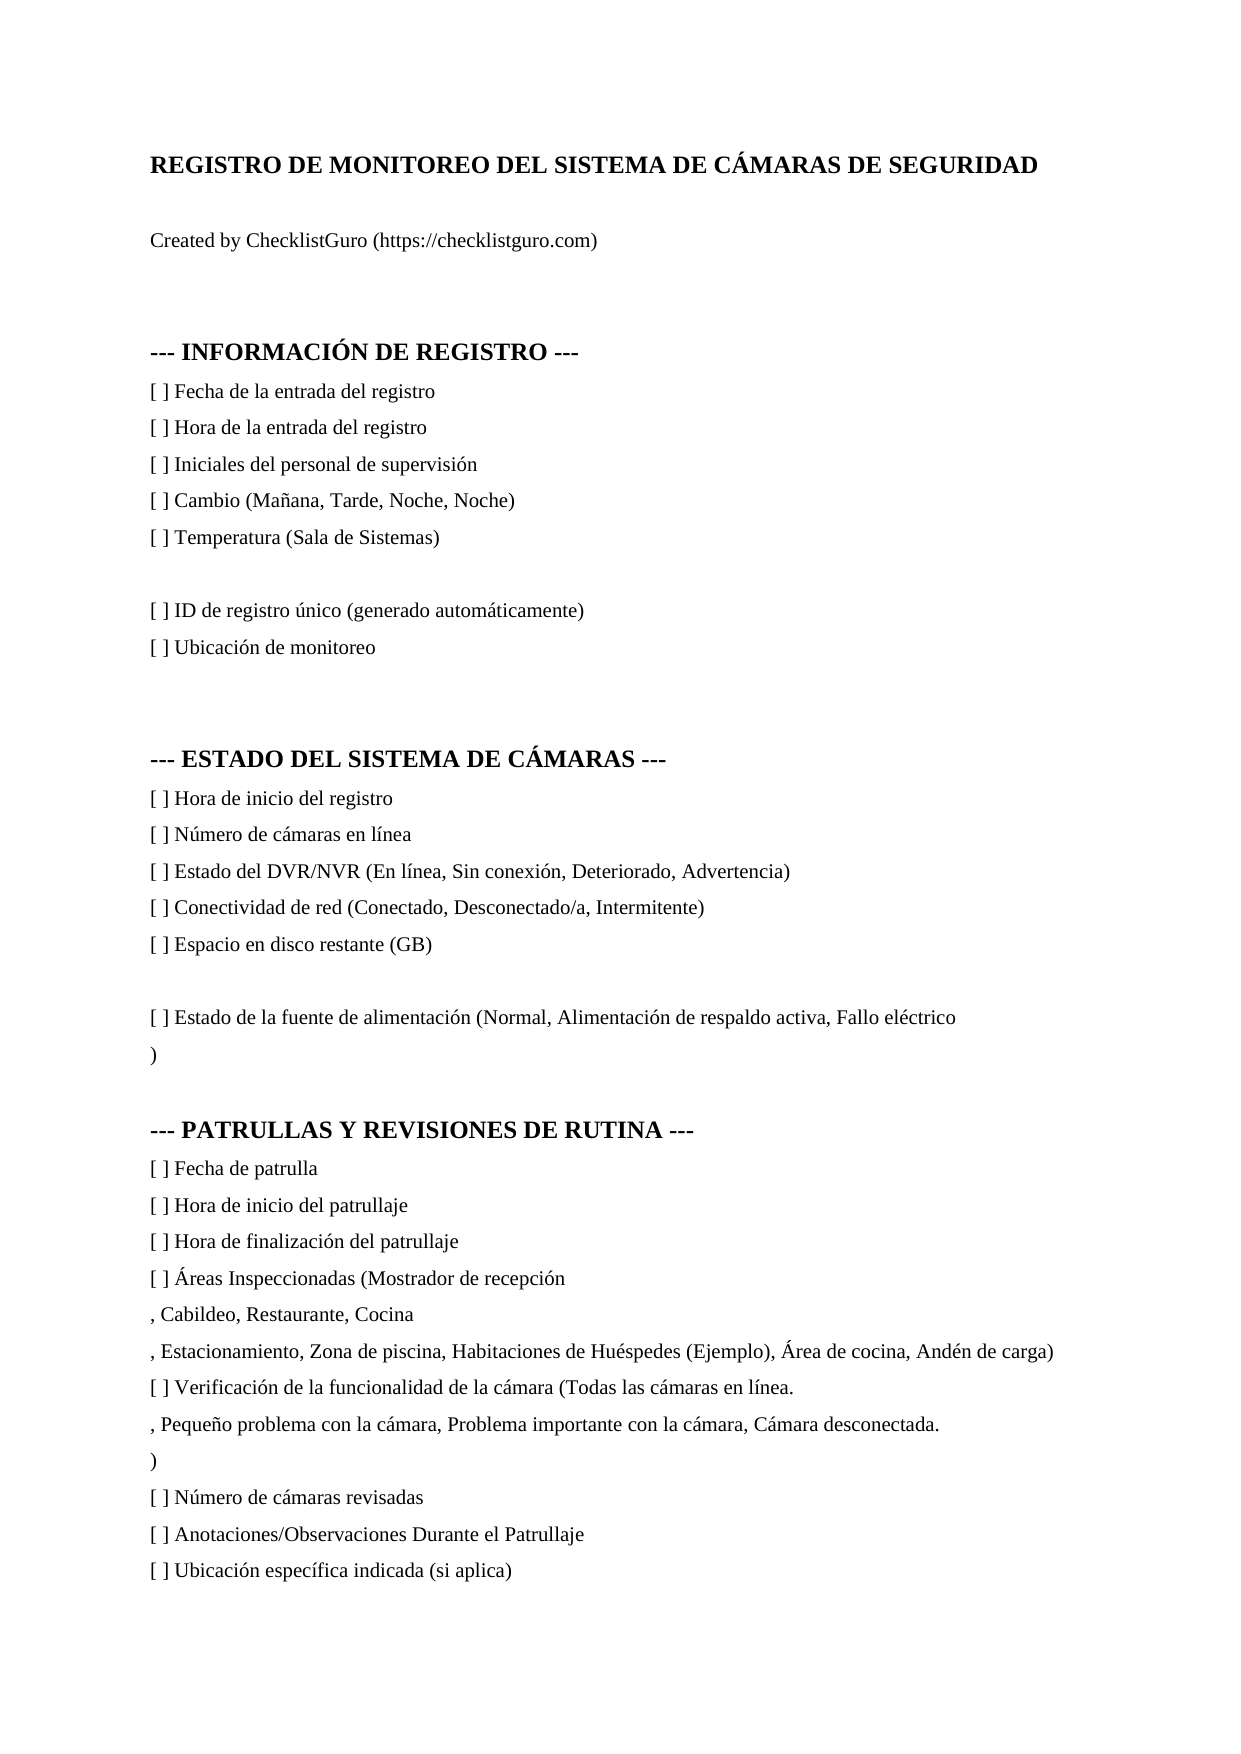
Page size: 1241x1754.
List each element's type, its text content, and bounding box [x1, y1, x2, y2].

text [ ] Estado de la fuente de alimentación (Normal, Alimentación de respaldo activa, Fallo eléctrico [150, 1005, 1090, 1029]
text [ ] Cambio (Mañana, Tarde, Noche, Noche) [150, 488, 1090, 512]
text [ ] Número de cámaras revisadas [150, 1485, 1090, 1509]
text [ ] Estado del DVR/NVR (En línea, Sin conexión, Deteriorado, Advertencia) [150, 859, 1090, 883]
text [ ] Iniciales del personal de supervisión [150, 452, 1090, 476]
text [ ] Ubicación específica indicada (si aplica) [150, 1558, 1090, 1582]
text , Pequeño problema con la cámara, Problema importante con la cámara, Cámara desconectada. [150, 1412, 1090, 1436]
text REGISTRO DE MONITOREO DEL SISTEMA DE CÁMARAS DE SEGURIDAD [150, 150, 1090, 179]
text [ ] Anotaciones/Observaciones Durante el Patrullaje [150, 1522, 1090, 1546]
text [ ] Hora de inicio del patrullaje [150, 1192, 1090, 1217]
text ) [150, 1448, 1090, 1472]
text [ ] Fecha de patrulla [150, 1156, 1090, 1180]
text [ ] Hora de inicio del registro [150, 786, 1090, 810]
text [ ] Fecha de la entrada del registro [150, 379, 1090, 403]
text --- ESTADO DEL SISTEMA DE CÁMARAS --- [150, 744, 1090, 773]
text [ ] Espacio en disco restante (GB) [150, 932, 1090, 956]
text , Cabildeo, Restaurante, Cocina [150, 1302, 1090, 1326]
text [ ] Número de cámaras en línea [150, 822, 1090, 846]
text [ ] ID de registro único (generado automáticamente) [150, 598, 1090, 622]
text [ ] Hora de finalización del patrullaje [150, 1229, 1090, 1253]
text --- PATRULLAS Y REVISIONES DE RUTINA --- [150, 1115, 1090, 1143]
text [ ] Temperatura (Sala de Sistemas) [150, 525, 1090, 549]
text [ ] Hora de la entrada del registro [150, 415, 1090, 439]
text Created by ChecklistGuro (https://checklistguro.com) [150, 228, 1090, 252]
text ) [150, 1042, 1090, 1066]
text [ ] Conectividad de red (Conectado, Desconectado/a, Intermitente) [150, 895, 1090, 919]
text [ ] Verificación de la funcionalidad de la cámara (Todas las cámaras en línea. [150, 1375, 1090, 1399]
text [ ] Áreas Inspeccionadas (Mostrador de recepción [150, 1266, 1090, 1290]
text , Estacionamiento, Zona de piscina, Habitaciones de Huéspedes (Ejemplo), Área de cocina, Andén de carga) [150, 1339, 1090, 1363]
text --- INFORMACIÓN DE REGISTRO --- [150, 337, 1090, 366]
text [ ] Ubicación de monitoreo [150, 635, 1090, 659]
